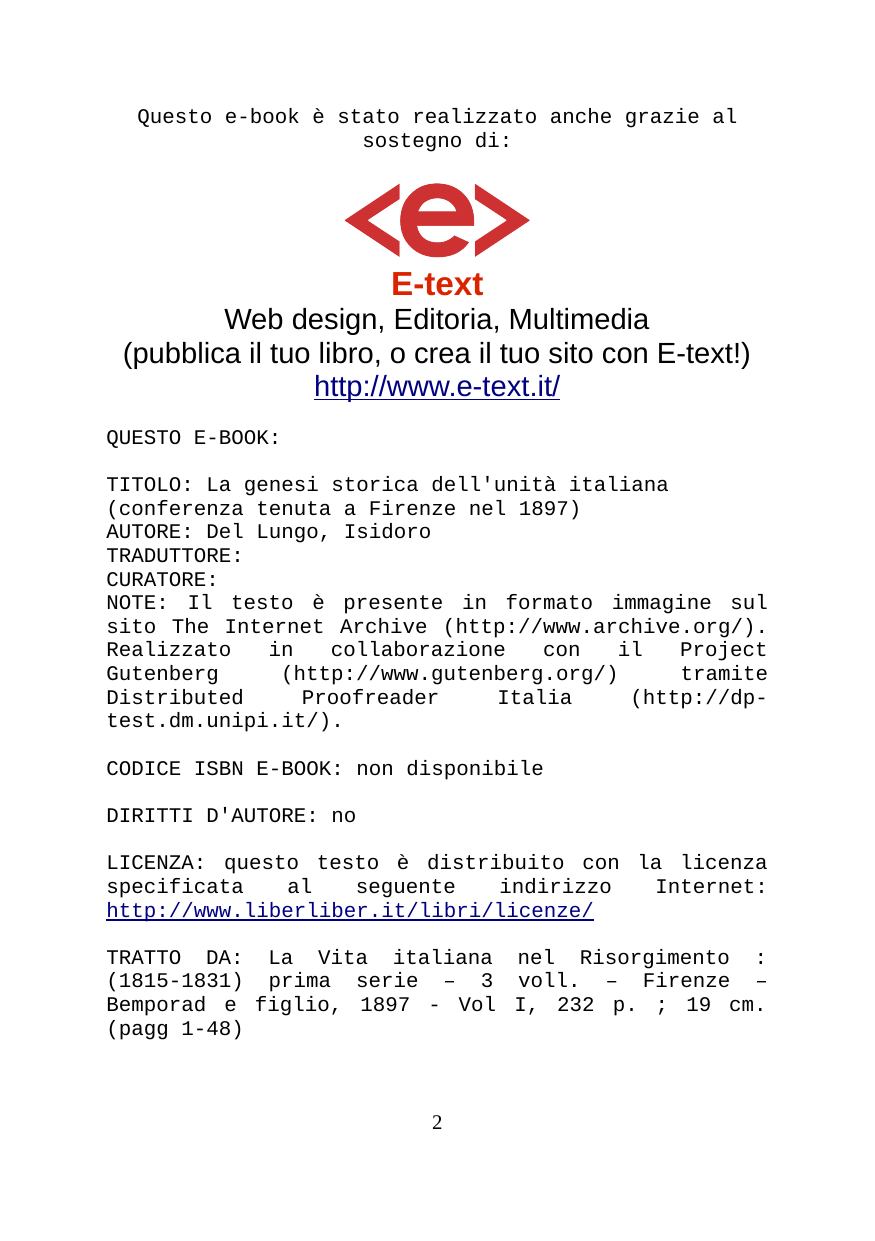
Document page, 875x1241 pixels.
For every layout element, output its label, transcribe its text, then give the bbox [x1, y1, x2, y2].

text CURATORE: [106, 568, 768, 592]
text (conferenza tenuta a Firenze nel 1897) [106, 498, 768, 521]
text CODICE ISBN E-BOOK: non disponibile [106, 758, 768, 781]
text http://www.e-text.it/ [106, 369, 768, 403]
text NOTE: Il testo è presente in formato immagine sul sito The Internet Archive (http://www.archive.org/). Realizzato in collaborazione con il Project Gutenberg (http://www.gutenberg.org/) tramite Distributed Proofreader Italia (http://dp-test.dm.unipi.it/). [106, 592, 768, 734]
picture [343, 183, 531, 258]
text E-text [106, 264, 768, 302]
text TITOLO: La genesi storica dell'unità italiana [106, 474, 768, 498]
text Questo e-book è stato realizzato anche grazie al sostegno di: [106, 106, 768, 153]
text DIRITTI D'AUTORE: no [106, 805, 768, 829]
text LICENZA: questo testo è distribuito con la licenza specificata al seguente indirizzo Internet: http://www.liberliber.it/libri/licenze/ [106, 852, 768, 923]
text Web design, Editoria, Multimedia [106, 302, 768, 336]
text QUESTO E-BOOK: [106, 427, 768, 450]
text (pubblica il tuo libro, o crea il tuo sito con E-text!) [106, 336, 768, 369]
text TRADUTTORE: [106, 545, 768, 568]
text TRATTO DA: La Vita italiana nel Risorgimento : (1815-1831) prima serie – 3 voll. – Firenze – Bemporad e figlio, 1897 - Vol I, 232 p. ; 19 cm. (pagg 1-48) [106, 947, 768, 1041]
text AUTORE: Del Lungo, Isidoro [106, 521, 768, 545]
